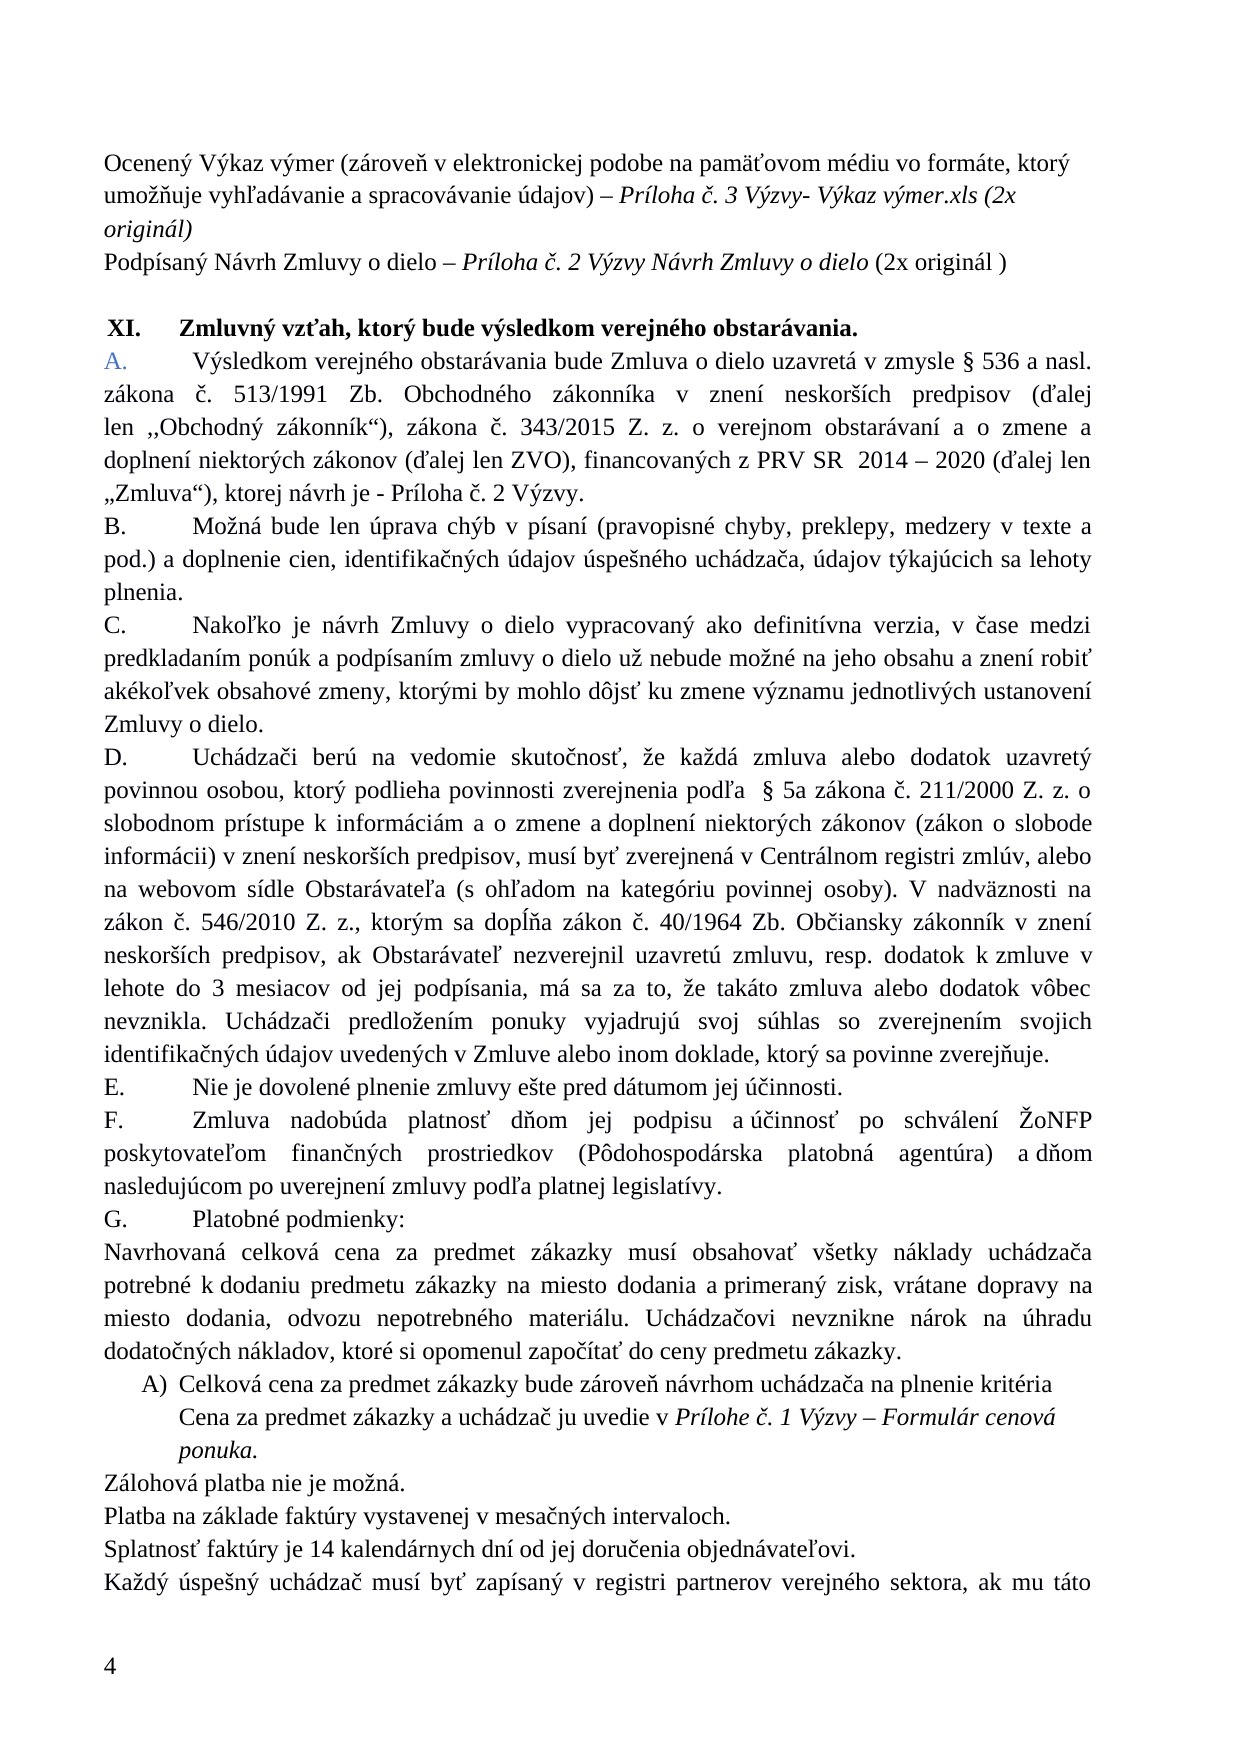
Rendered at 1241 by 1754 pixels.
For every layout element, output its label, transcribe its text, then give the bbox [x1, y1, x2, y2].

subtitle Zmluvný vzťah, ktorý bude výsledkom verejného obstarávania. [141, 313, 1093, 341]
list Ocenený Výkaz výmer (zároveň v elektronickej podobe na pamäťovom médiu vo formáte, ktorý umožňuje vyhľadávanie a spracovávanie údajov) – Príloha č. 3 Výzvy- Výkaz výmer.xls (2x originál) [103, 148, 1093, 242]
text Navrhovaná celková cena za predmet zákazky musí obsahovať všetky náklady uchádzača potrebné k dodaniu predmetu zákazky na miesto dodania a primeraný zisk, vrátane dopravy na miesto dodania, odvozu nepotrebného materiálu. Uchádzačovi nevznikne nárok na úhradu dodatočných nákladov, ktoré si opomenul započítať do ceny predmetu zákazky. [103, 1237, 1093, 1365]
list Splatnosť faktúry je 14 kalendárnych dní od jej doručenia objednávateľovi. [103, 1534, 1093, 1563]
subtitle Platobné podmienky: [103, 1204, 1093, 1233]
subtitle Zmluva nadobúda platnosť dňom jej podpisu a účinnosť po schválení ŽoNFP poskytovateľom finančných prostriedkov (Pôdohospodárska platobná agentúra) a dňom nasledujúcom po uverejnení zmluvy podľa platnej legislatívy. [103, 1105, 1093, 1200]
list Platba na základe faktúry vystavenej v mesačných intervaloch. [103, 1501, 1093, 1530]
subtitle Možná bude len úprava chýb v písaní (pravopisné chyby, preklepy, medzery v texte a pod.) a doplnenie cien, identifikačných údajov úspešného uchádzača, údajov týkajúcich sa lehoty plnenia. [103, 511, 1093, 606]
subtitle Výsledkom verejného obstarávania bude Zmluva o dielo uzavretá v zmysle § 536 a nasl. zákona č. 513/1991 Zb. Obchodného zákonníka v znení neskorších predpisov (ďalej len ,,Obchodný zákonník“), zákona č. 343/2015 Z. z. o verejnom obstarávaní a o zmene a doplnení niektorých zákonov (ďalej len ZVO), financovaných z PRV SR 2014 – 2020 (ďalej len „Zmluva“), ktorej návrh je - Príloha č. 2 Výzvy. [103, 346, 1093, 507]
list Zálohová platba nie je možná. [103, 1468, 1093, 1497]
list Celková cena za predmet zákazky bude zároveň návrhom uchádzača na plnenie kritéria Cena za predmet zákazky a uchádzač ju uvedie v Prílohe č. 1 Výzvy – Formulár cenová ponuka. [141, 1369, 1093, 1464]
list Podpísaný Návrh Zmluvy o dielo – Príloha č. 2 Výzvy Návrh Zmluvy o dielo (2x originál ) [103, 247, 1093, 275]
subtitle Nakoľko je návrh Zmluvy o dielo vypracovaný ako definitívna verzia, v čase medzi predkladaním ponúk a podpísaním zmluvy o dielo už nebude možné na jeho obsahu a znení robiť akékoľvek obsahové zmeny, ktorými by mohlo dôjsť ku zmene významu jednotlivých ustanovení Zmluvy o dielo. [103, 610, 1093, 738]
subtitle Uchádzači berú na vedomie skutočnosť, že každá zmluva alebo dodatok uzavretý povinnou osobou, ktorý podlieha povinnosti zverejnenia podľa § 5a zákona č. 211/2000 Z. z. o slobodnom prístupe k informáciám a o zmene a doplnení niektorých zákonov (zákon o slobode informácii) v znení neskorších predpisov, musí byť zverejnená v Centrálnom registri zmlúv, alebo na webovom sídle Obstarávateľa (s ohľadom na kategóriu povinnej osoby). V nadväznosti na zákon č. 546/2010 Z. z., ktorým sa dopĺňa zákon č. 40/1964 Zb. Občiansky zákonník v znení neskorších predpisov, ak Obstarávateľ nezverejnil uzavretú zmluvu, resp. dodatok k zmluve v lehote do 3 mesiacov od jej podpísania, má sa za to, že takáto zmluva alebo dodatok vôbec nevznikla. Uchádzači predložením ponuky vyjadrujú svoj súhlas so zverejnením svojich identifikačných údajov uvedených v Zmluve alebo inom doklade, ktorý sa povinne zverejňuje. [103, 742, 1093, 1068]
subtitle Každý úspešný uchádzač musí byť zapísaný v registri partnerov verejného sektora, ak mu táto [103, 1567, 1093, 1596]
subtitle Nie je dovolené plnenie zmluvy ešte pred dátumom jej účinnosti. [103, 1072, 1093, 1101]
